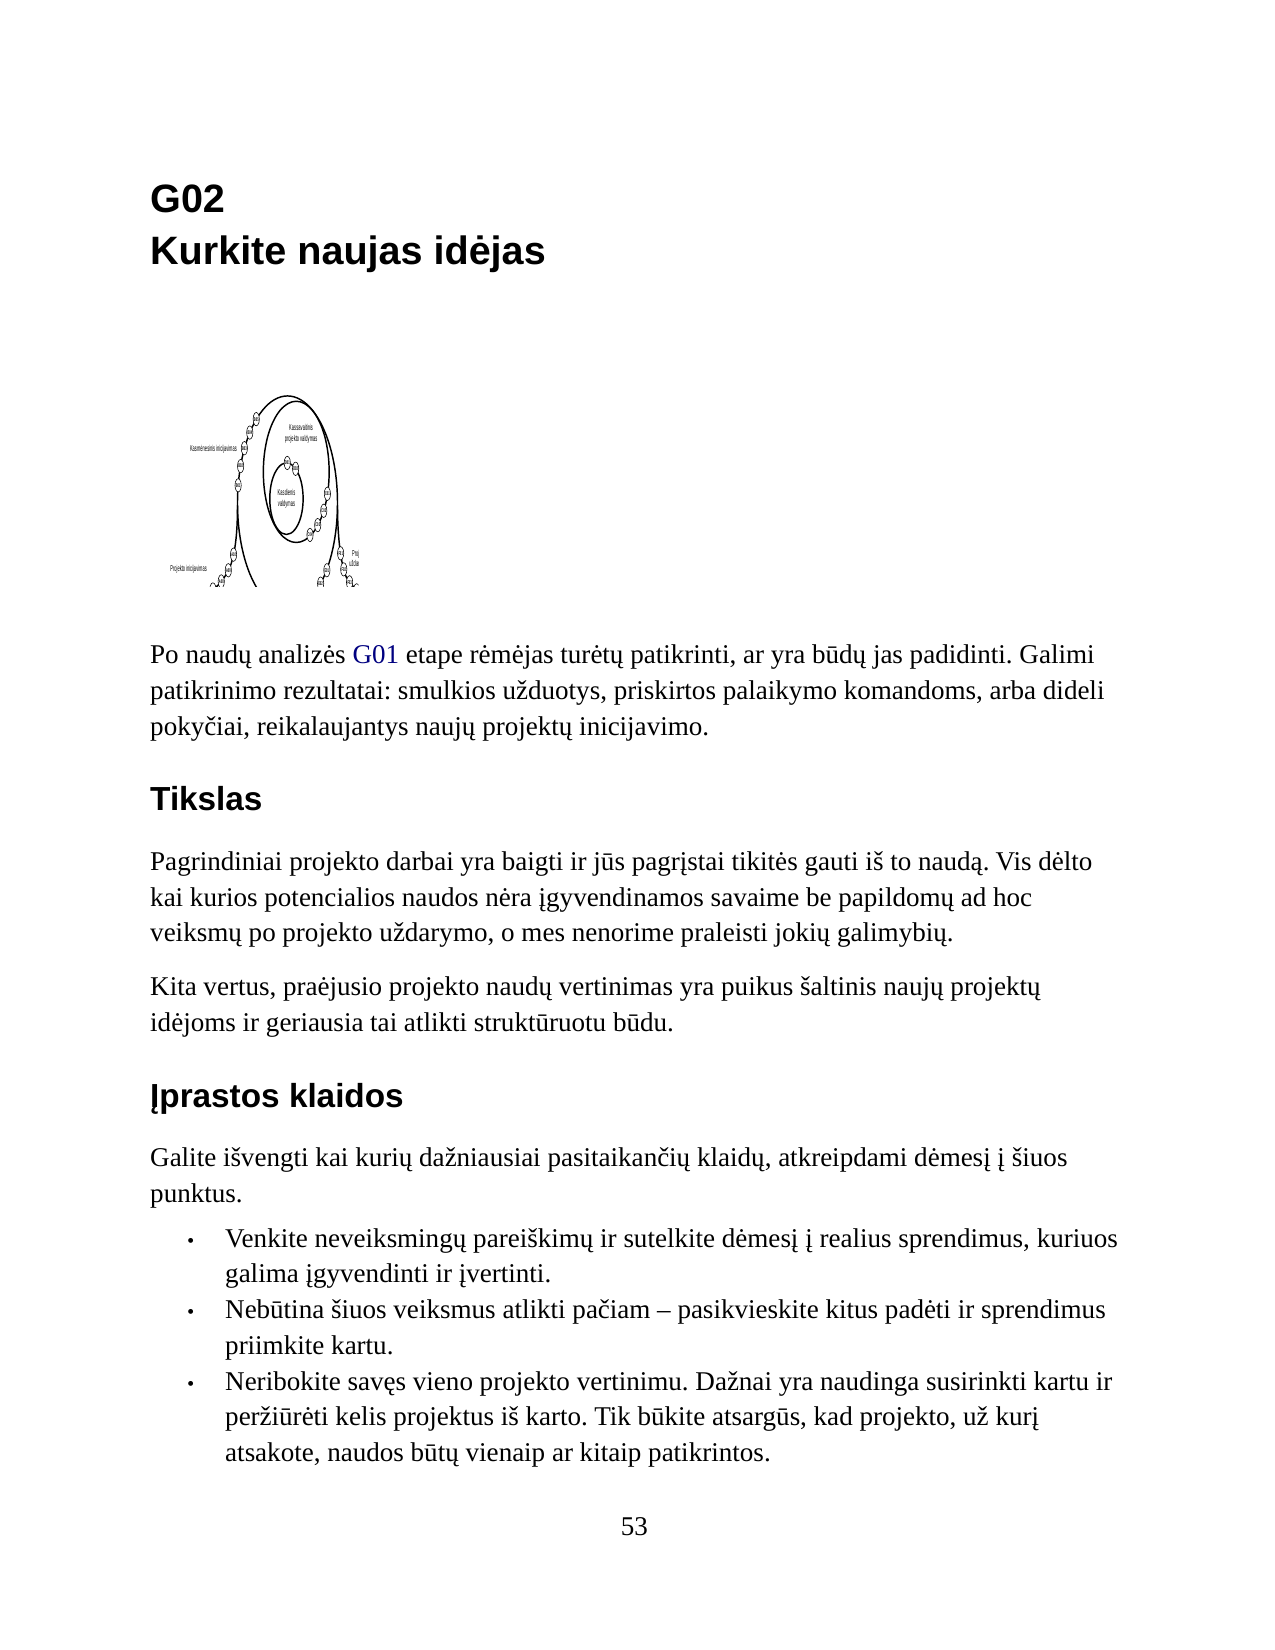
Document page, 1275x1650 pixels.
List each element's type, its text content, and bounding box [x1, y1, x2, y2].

subtitle Tikslas [150, 779, 1125, 818]
text Kita vertus, praėjusio projekto naudų vertinimas yra puikus šaltinis naujų projektų idėjoms ir geriausia tai atlikti struktūruotu būdu. [150, 970, 1125, 1037]
subtitle Įprastos klaidos [150, 1076, 1125, 1114]
text Galite išvengti kai kurių dažniausiai pasitaikančių klaidų, atkreipdami dėmesį į šiuos punktus. [150, 1141, 1125, 1208]
list Neribokite savęs vieno projekto vertinimu. Dažnai yra naudinga susirinkti kartu ir peržiūrėti kelis projektus iš karto. Tik būkite atsargūs, kad projekto, už kurį atsakote, naudos būtų vienaip ar kitaip patikrintos. [187, 1364, 1125, 1467]
subtitle G02 Kurkite naujas idėjas [150, 175, 1125, 273]
text Pagrindiniai projekto darbai yra baigti ir jūs pagrįstai tikitės gauti iš to naudą. Vis dėlto kai kurios potencialios naudos nėra įgyvendinamos savaime be papildomų ad hoc veiksmų po projekto uždarymo, o mes nenorime praleisti jokių galimybių. [150, 845, 1125, 948]
list Nebūtina šiuos veiksmus atlikti pačiam – pasikvieskite kitus padėti ir sprendimus priimkite kartu. [187, 1293, 1125, 1360]
list Venkite neveiksmingų pareiškimų ir sutelkite dėmesį į realius sprendimus, kuriuos galima įgyvendinti ir įvertinti. [187, 1222, 1125, 1288]
text Po naudų analizės G01 etape rėmėjas turėtų patikrinti, ar yra būdų jas padidinti. Galimi patikrinimo rezultatai: smulkios užduotys, priskirtos palaikymo komandoms, arba dideli pokyčiai, reikalaujantys naujų projektų inicijavimo. [150, 638, 1125, 741]
